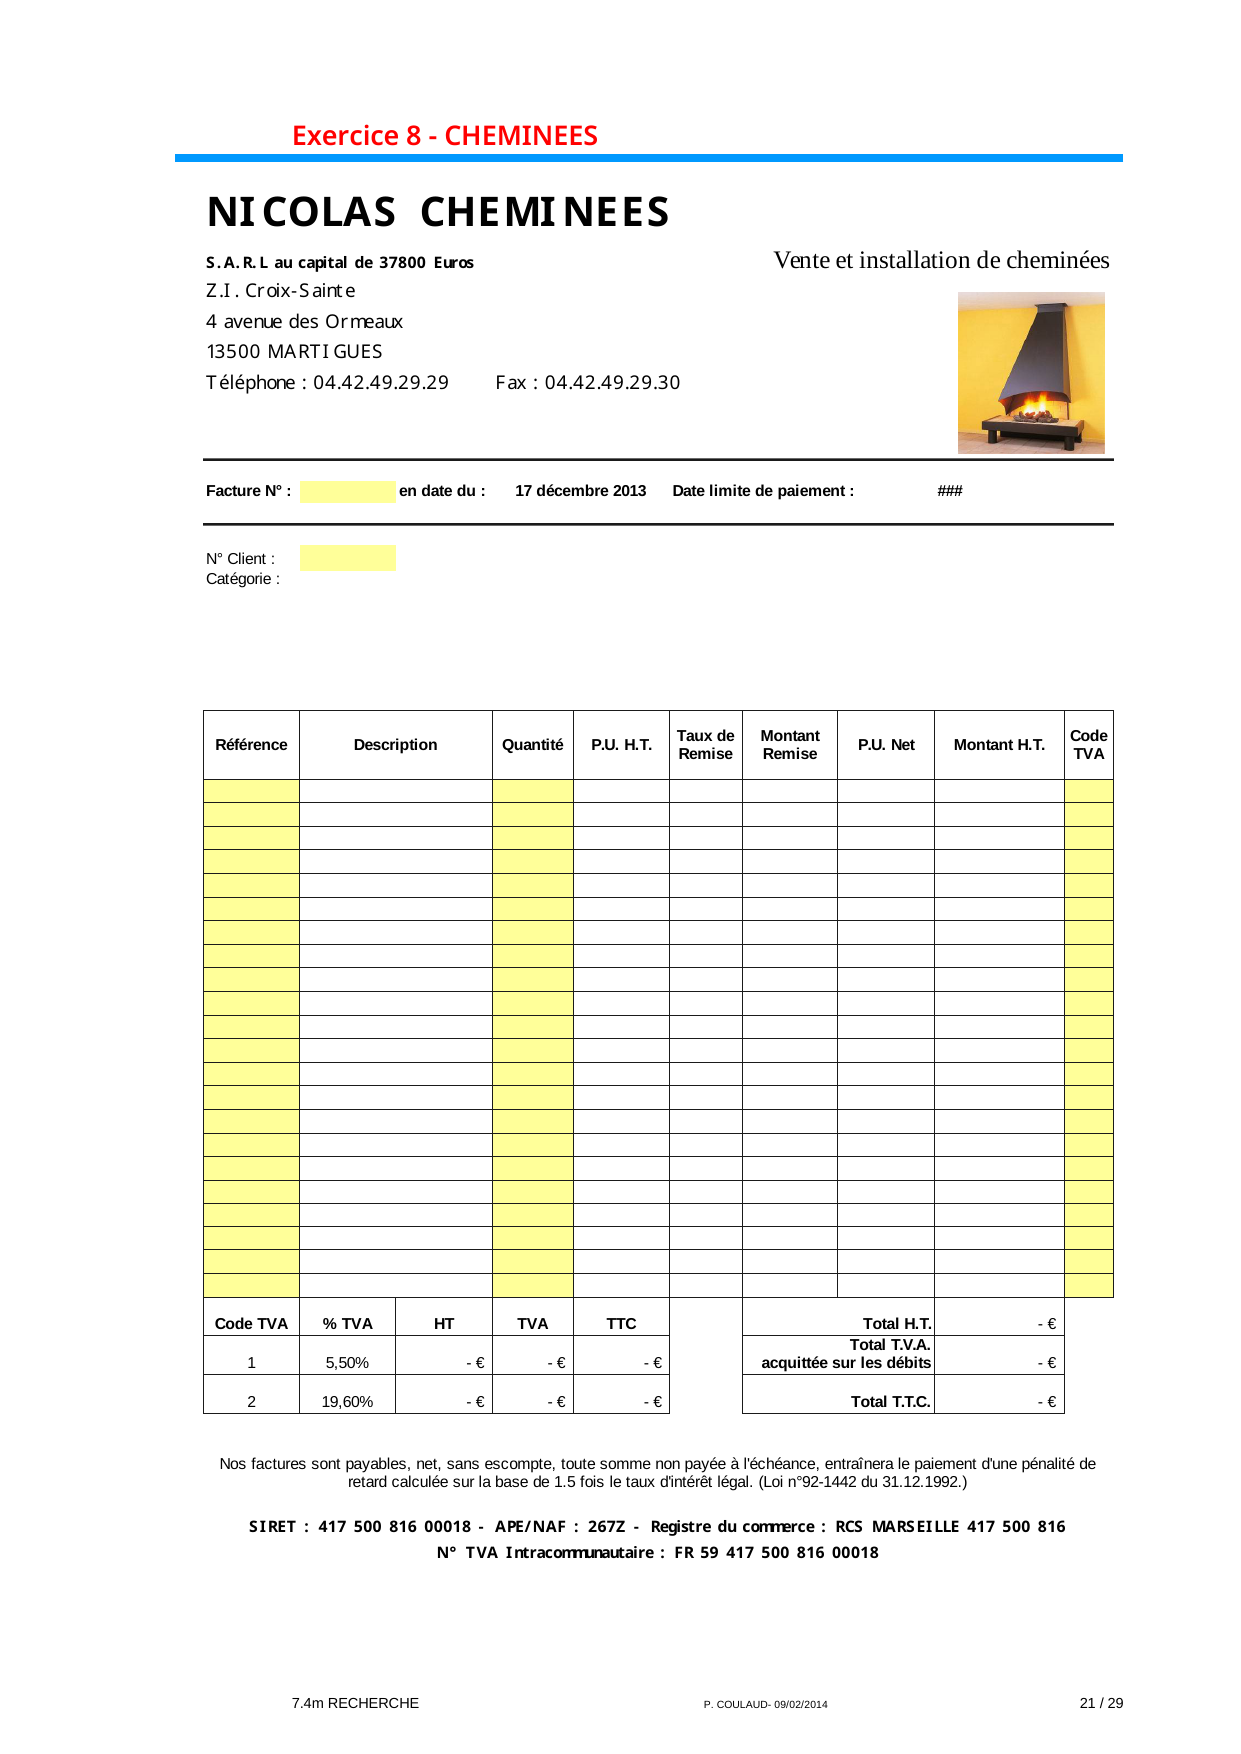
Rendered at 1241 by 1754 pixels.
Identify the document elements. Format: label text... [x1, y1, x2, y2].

subtitle CHEMINEES [175, 117, 1123, 154]
